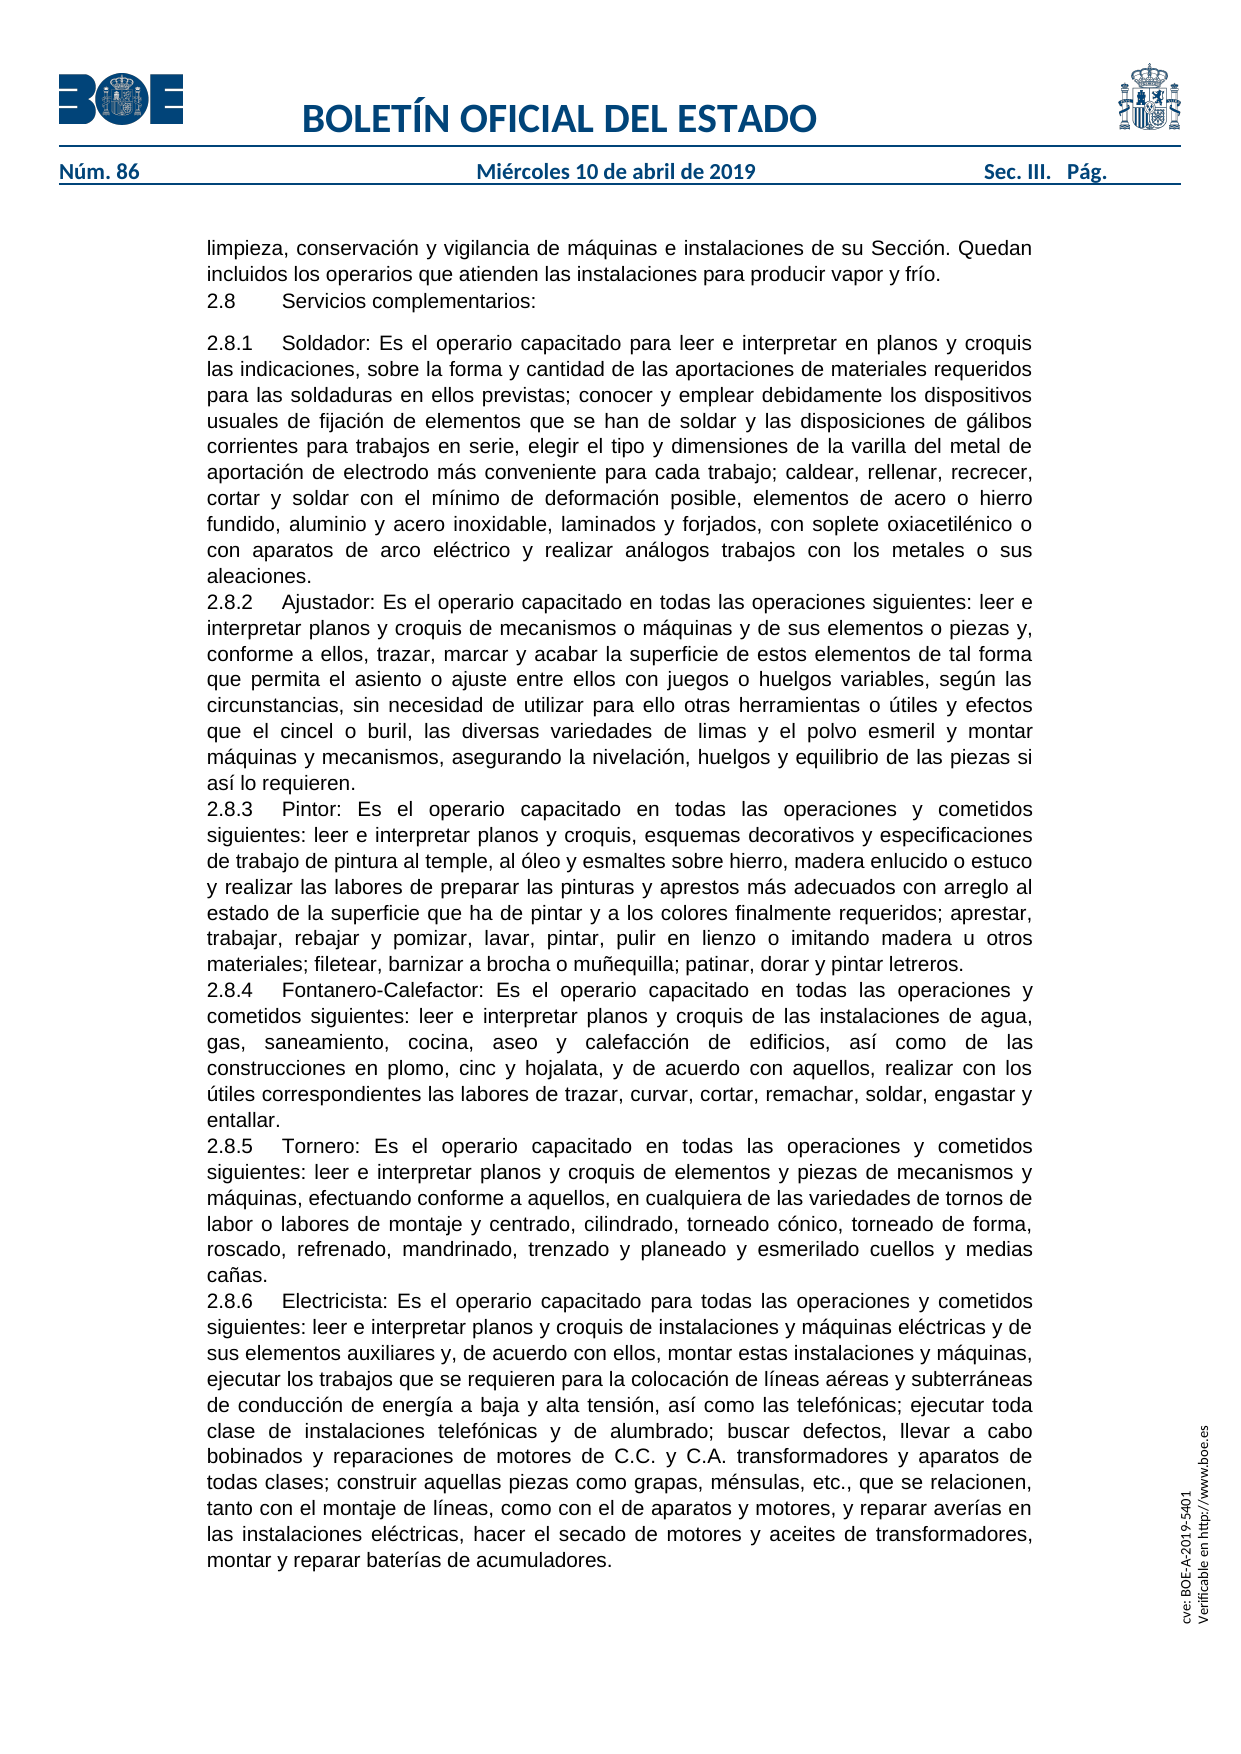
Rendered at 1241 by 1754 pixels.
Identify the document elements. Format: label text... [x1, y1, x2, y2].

list Servicios complementarios: [207, 288, 1034, 312]
list Ajustador: Es el operario capacitado en todas las operaciones siguientes: leer e interpretar planos y croquis de mecanismos o máquinas y de sus elementos o piezas y, conforme a ellos, trazar, marcar y acabar la superficie de estos elementos de tal forma que permita el asiento o ajuste entre ellos con juegos o huelgos variables, según las circunstancias, sin necesidad de utilizar para ello otras herramientas o útiles y efectos que el cincel o buril, las diversas variedades de limas y el polvo esmeril y montar máquinas y mecanismos, asegurando la nivelación, huelgos y equilibrio de las piezas si así lo requieren. [207, 590, 1034, 794]
list Tornero: Es el operario capacitado en todas las operaciones y cometidos siguientes: leer e interpretar planos y croquis de elementos y piezas de mecanismos y máquinas, efectuando conforme a aquellos, en cualquiera de las variedades de tornos de labor o labores de montaje y centrado, cilindrado, torneado cónico, torneado de forma, roscado, refrenado, mandrinado, trenzado y planeado y esmerilado cuellos y medias cañas. [207, 1134, 1034, 1287]
list limpieza, conservación y vigilancia de máquinas e instalaciones de su Sección. Quedan incluidos los operarios que atienden las instalaciones para producir vapor y frío. [207, 236, 1034, 286]
list Fontanero-Calefactor: Es el operario capacitado en todas las operaciones y cometidos siguientes: leer e interpretar planos y croquis de las instalaciones de agua, gas, saneamiento, cocina, aseo y calefacción de edificios, así como de las construcciones en plomo, cinc y hojalata, y de acuerdo con aquellos, realizar con los útiles correspondientes las labores de trazar, curvar, cortar, remachar, soldar, engastar y entallar. [207, 978, 1034, 1131]
list Soldador: Es el operario capacitado para leer e interpretar en planos y croquis las indicaciones, sobre la forma y cantidad de las aportaciones de materiales requeridos para las soldaduras en ellos previstas; conocer y emplear debidamente los dispositivos usuales de fijación de elementos que se han de soldar y las disposiciones de gálibos corrientes para trabajos en serie, elegir el tipo y dimensiones de la varilla del metal de aportación de electrodo más conveniente para cada trabajo; caldear, rellenar, recrecer, cortar y soldar con el mínimo de deformación posible, elementos de acero o hierro fundido, aluminio y acero inoxidable, laminados y forjados, con soplete oxiacetilénico o con aparatos de arco eléctrico y realizar análogos trabajos con los metales o sus aleaciones. [207, 331, 1034, 587]
list Electricista: Es el operario capacitado para todas las operaciones y cometidos siguientes: leer e interpretar planos y croquis de instalaciones y máquinas eléctricas y de sus elementos auxiliares y, de acuerdo con ellos, montar estas instalaciones y máquinas, ejecutar los trabajos que se requieren para la colocación de líneas aéreas y subterráneas de conducción de energía a baja y alta tensión, así como las telefónicas; ejecutar toda clase de instalaciones telefónicas y de alumbrado; buscar defectos, llevar a cabo bobinados y reparaciones de motores de C.C. y C.A. transformadores y aparatos de todas clases; construir aquellas piezas como grapas, ménsulas, etc., que se relacionen, tanto con el montaje de líneas, como con el de aparatos y motores, y reparar averías en las instalaciones eléctricas, hacer el secado de motores y aceites de transformadores, montar y reparar baterías de acumuladores. [207, 1289, 1034, 1572]
list Pintor: Es el operario capacitado en todas las operaciones y cometidos siguientes: leer e interpretar planos y croquis, esquemas decorativos y especificaciones de trabajo de pintura al temple, al óleo y esmaltes sobre hierro, madera enlucido o estuco y realizar las labores de preparar las pinturas y aprestos más adecuados con arreglo al estado de la superficie que ha de pintar y a los colores finalmente requeridos; aprestar, trabajar, rebajar y pomizar, lavar, pintar, pulir en lienzo o imitando madera u otros materiales; filetear, barnizar a brocha o muñequilla; patinar, dorar y pintar letreros. [207, 797, 1034, 976]
